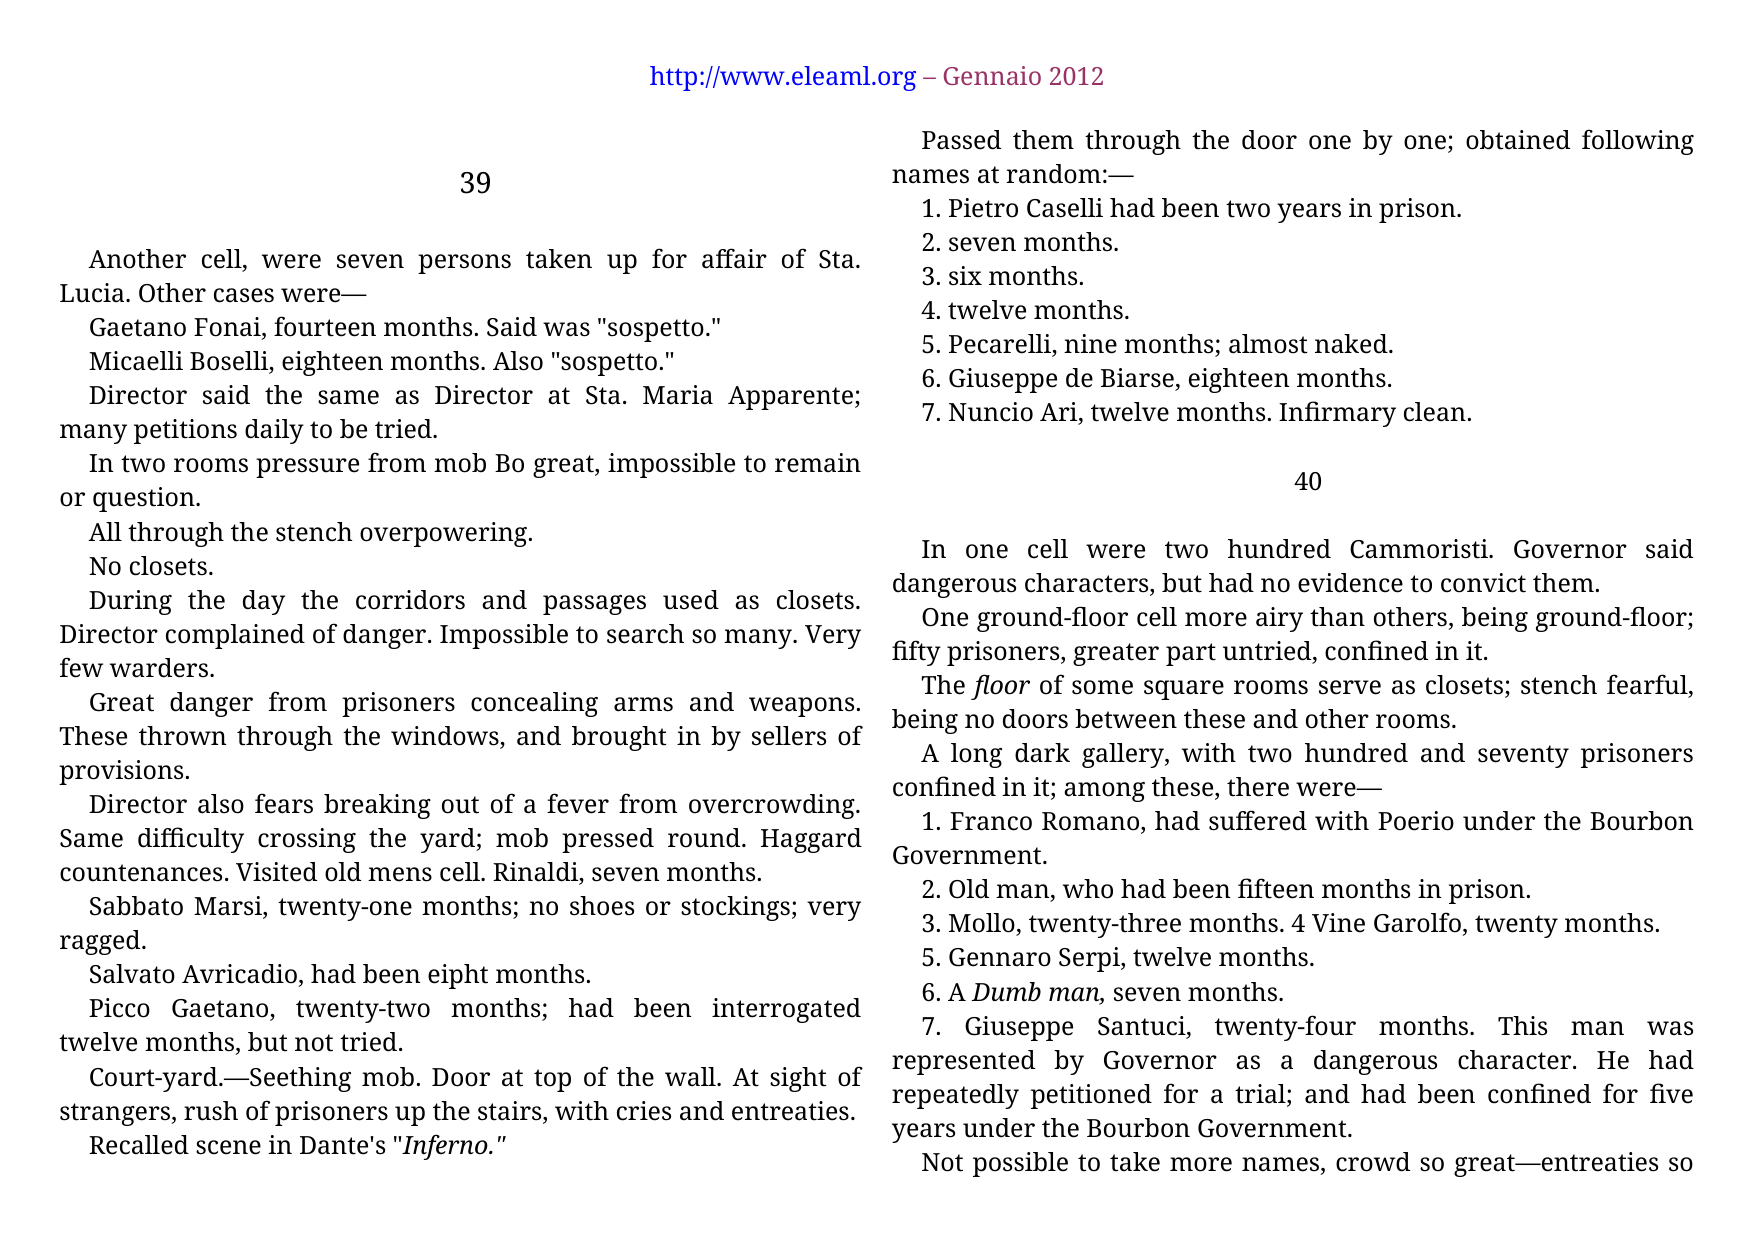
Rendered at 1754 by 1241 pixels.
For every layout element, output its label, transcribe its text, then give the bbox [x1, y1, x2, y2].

text One ground-floor cell more airy than others, being ground-floor; fifty prisoners, greater part untried, confined in it. [892, 599, 1695, 668]
text Not possible to take more names, crowd so great—entreaties so [892, 1144, 1695, 1178]
text 1. Franco Romano, had suffered with Poerio under the Bourbon Government. [892, 804, 1695, 872]
text Salvato Avricadio, had been eipht months. [59, 957, 862, 991]
text During the day the corridors and passages used as closets. Director complained of danger. Impossible to search so many. Very few warders. [59, 582, 862, 684]
text In two rooms pressure from mob Bo great, impossible to remain or question. [59, 446, 862, 514]
text Sabbato Marsi, twenty-one months; no shoes or stockings; very ragged. [59, 889, 862, 957]
text A long dark gallery, with two hundred and seventy prisoners confined in it; among these, there were— [892, 736, 1695, 804]
text 2. Old man, who had been fifteen months in prison. [892, 872, 1695, 906]
text All through the stench overpowering. [59, 514, 862, 548]
text 5. Gennaro Serpi, twelve months. [892, 940, 1695, 974]
text In one cell were two hundred Cammoristi. Governor said dangerous characters, but had no evidence to convict them. [892, 531, 1695, 599]
text Micaelli Boselli, eighteen months. Also "sospetto." [59, 344, 862, 378]
text Great danger from prisoners concealing arms and weapons. These thrown through the windows, and brought in by sellers of provisions. [59, 684, 862, 787]
text 6. A Dumb man, seven months. [892, 974, 1695, 1008]
text 7. Giuseppe Santuci, twenty-four months. This man was represented by Governor as a dangerous character. He had repeatedly petitioned for a trial; and had been confined for five years under the Bourbon Government. [892, 1008, 1695, 1144]
text Recalled scene in Dante's "Inferno." [59, 1127, 862, 1161]
text The floor of some square rooms serve as closets; stench fearful, being no doors between these and other rooms. [892, 668, 1695, 736]
text 4. twelve months. [892, 293, 1695, 327]
text Gaetano Fonai, fourteen months. Said was "sospetto." [59, 310, 862, 344]
text 40 [892, 463, 1695, 497]
text 7. Nuncio Ari, twelve months. Infirmary clean. [892, 395, 1695, 429]
text 3. six months. [892, 259, 1695, 293]
text 2. seven months. [892, 225, 1695, 259]
text Director said the same as Director at Sta. Maria Apparente; many petitions daily to be tried. [59, 378, 862, 446]
text No closets. [59, 548, 862, 582]
text 6. Giuseppe de Biarse, eighteen months. [892, 361, 1695, 395]
text 5. Pecarelli, nine months; almost naked. [892, 327, 1695, 361]
text 39 [59, 162, 862, 202]
text 1. Pietro Caselli had been two years in prison. [892, 191, 1695, 225]
text Passed them through the door one by one; obtained following names at random:— [892, 123, 1695, 191]
text Director also fears breaking out of a fever from overcrowding. Same difficulty crossing the yard; mob pressed round. Haggard countenances. Visited old mens cell. Rinaldi, seven months. [59, 787, 862, 889]
text Another cell, were seven persons taken up for affair of Sta. Lucia. Other cases were— [59, 242, 862, 310]
text Picco Gaetano, twenty-two months; had been interrogated twelve months, but not tried. [59, 991, 862, 1059]
text 3. Mollo, twenty-three months. 4 Vine Garolfo, twenty months. [892, 906, 1695, 940]
text Court-yard.—Seething mob. Door at top of the wall. At sight of strangers, rush of prisoners up the stairs, with cries and entreaties. [59, 1059, 862, 1127]
